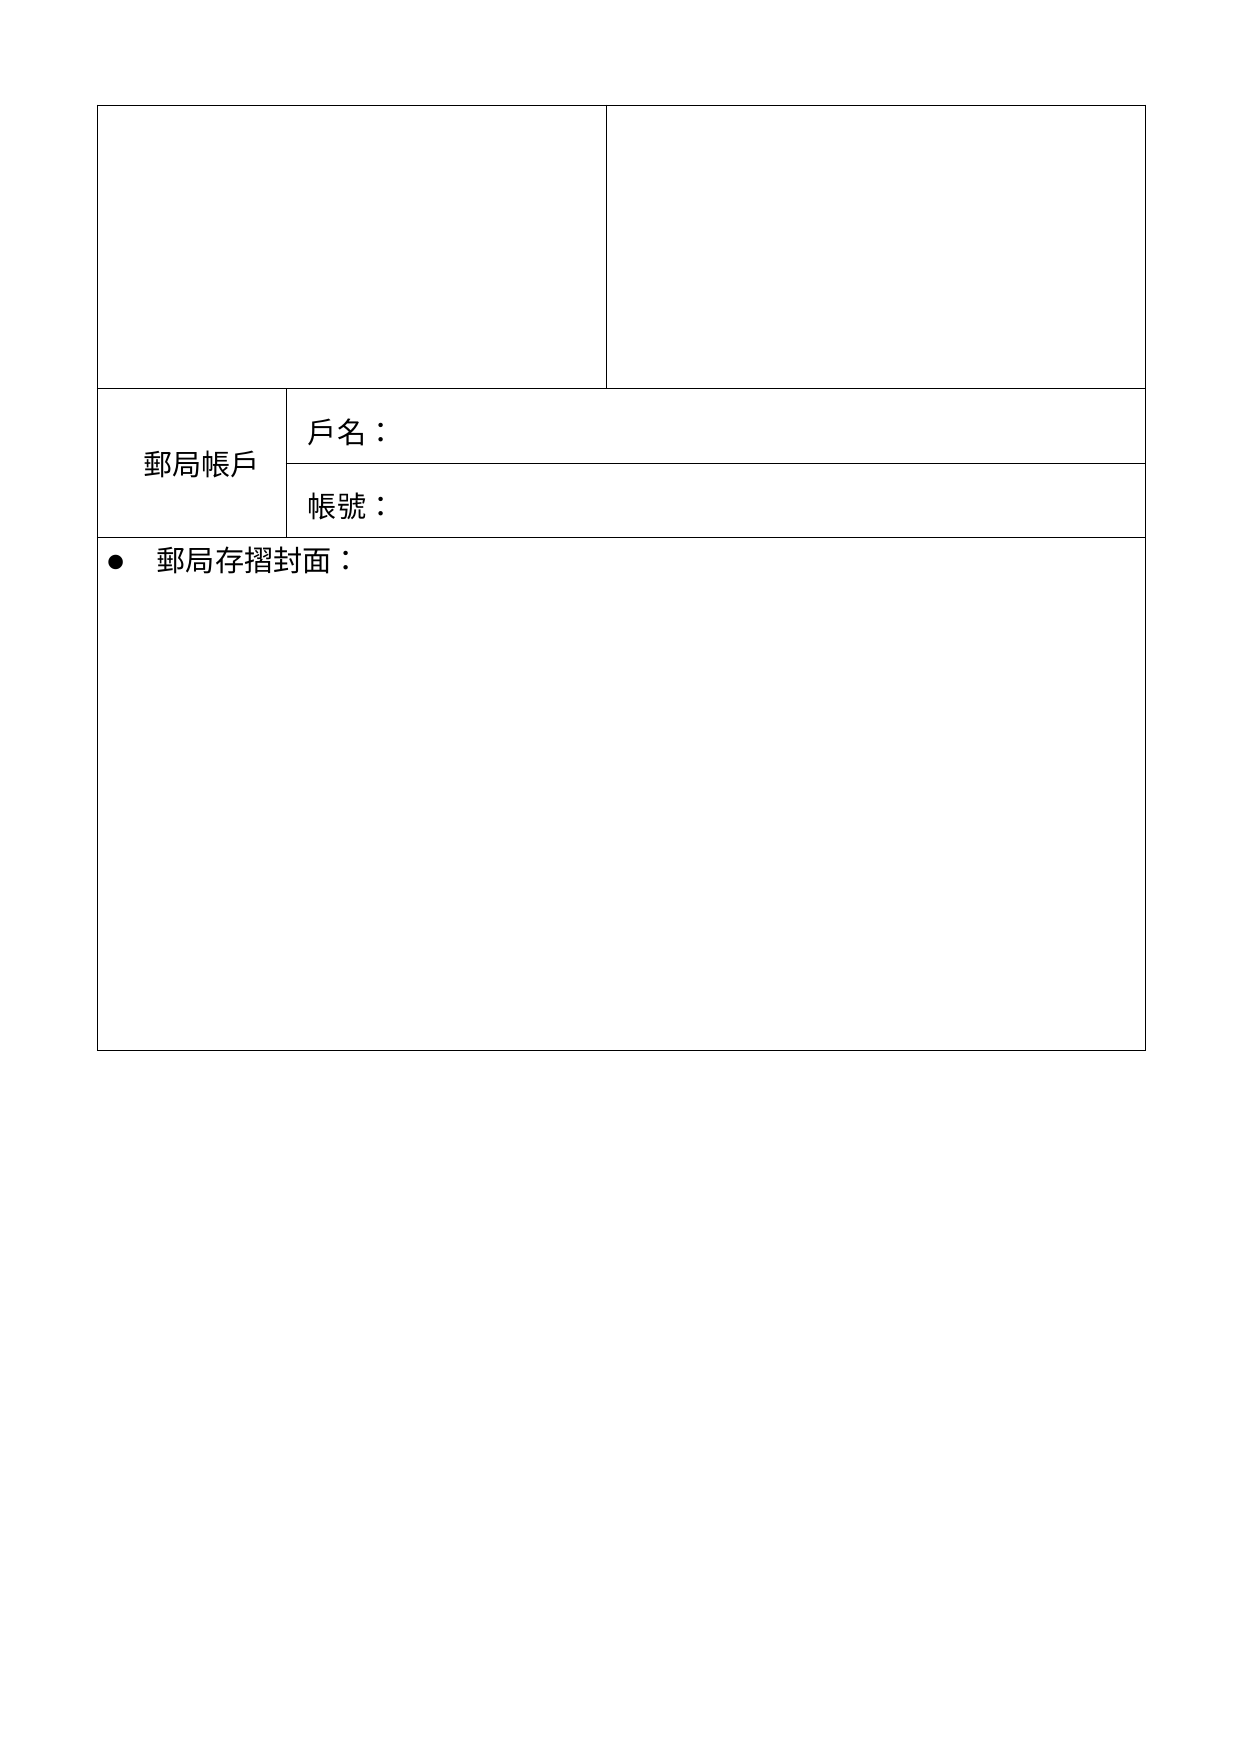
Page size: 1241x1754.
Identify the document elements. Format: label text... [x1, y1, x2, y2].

table_cell 郵局存摺封面： [98, 538, 1145, 1050]
table_cell 戶名： [287, 389, 1145, 462]
table_cell [607, 106, 1145, 388]
table_cell 帳號： [287, 464, 1145, 537]
table_cell [98, 106, 606, 388]
table_cell 郵局帳戶 [98, 389, 286, 537]
